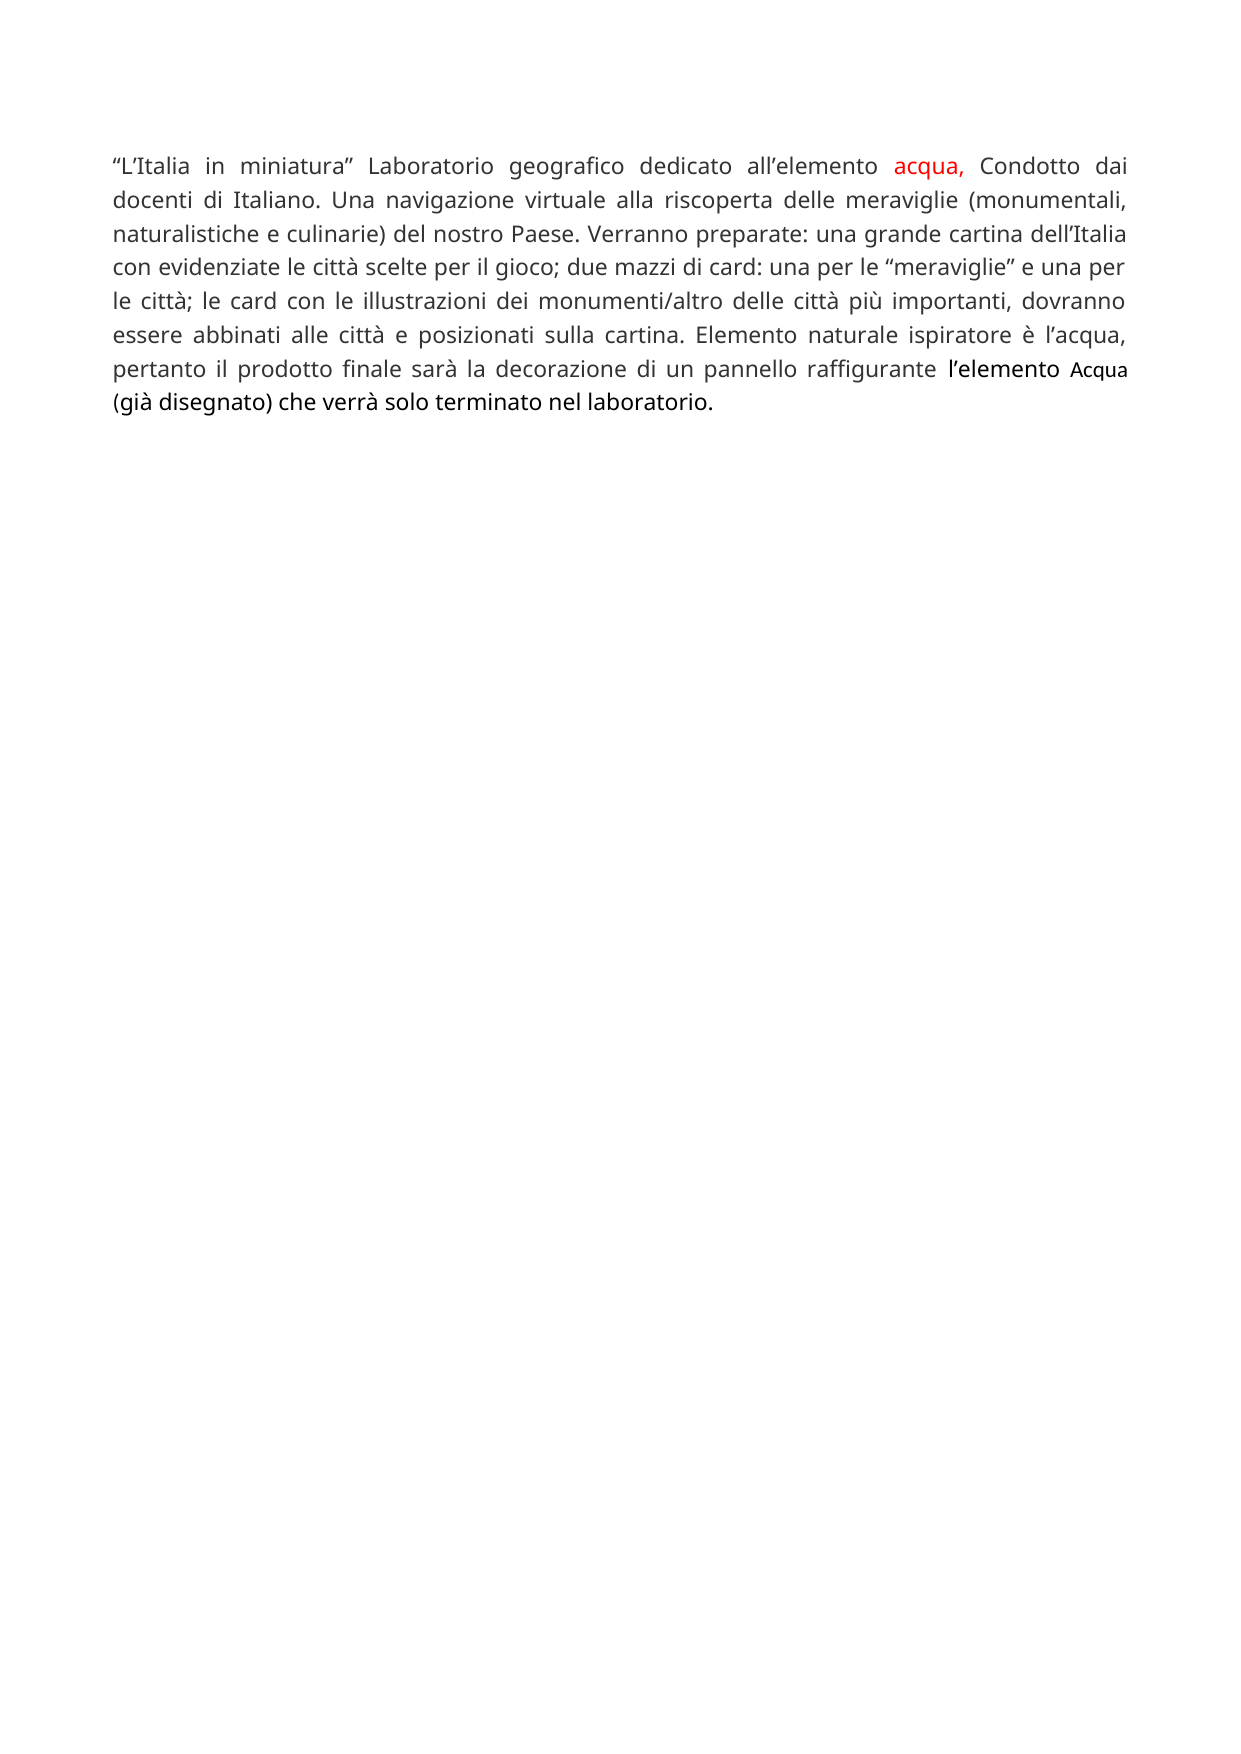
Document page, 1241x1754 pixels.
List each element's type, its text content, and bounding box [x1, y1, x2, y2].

text “L’Italia in miniatura” Laboratorio geografico dedicato all’elemento acqua, Condotto dai docenti di Italiano. Una navigazione virtuale alla riscoperta delle meraviglie (monumentali, naturalistiche e culinarie) del nostro Paese. Verranno preparate: una grande cartina dell’Italia con evidenziate le città scelte per il gioco; due mazzi di card: una per le “meraviglie” e una per le città; le card con le illustrazioni dei monumenti/altro delle città più importanti, dovranno essere abbinati alle città e posizionati sulla cartina. Elemento naturale ispiratore è l’acqua, pertanto il prodotto finale sarà la decorazione di un pannello raffigurante l’elemento Acqua (già disegnato) che verrà solo terminato nel laboratorio. [112, 150, 1128, 417]
